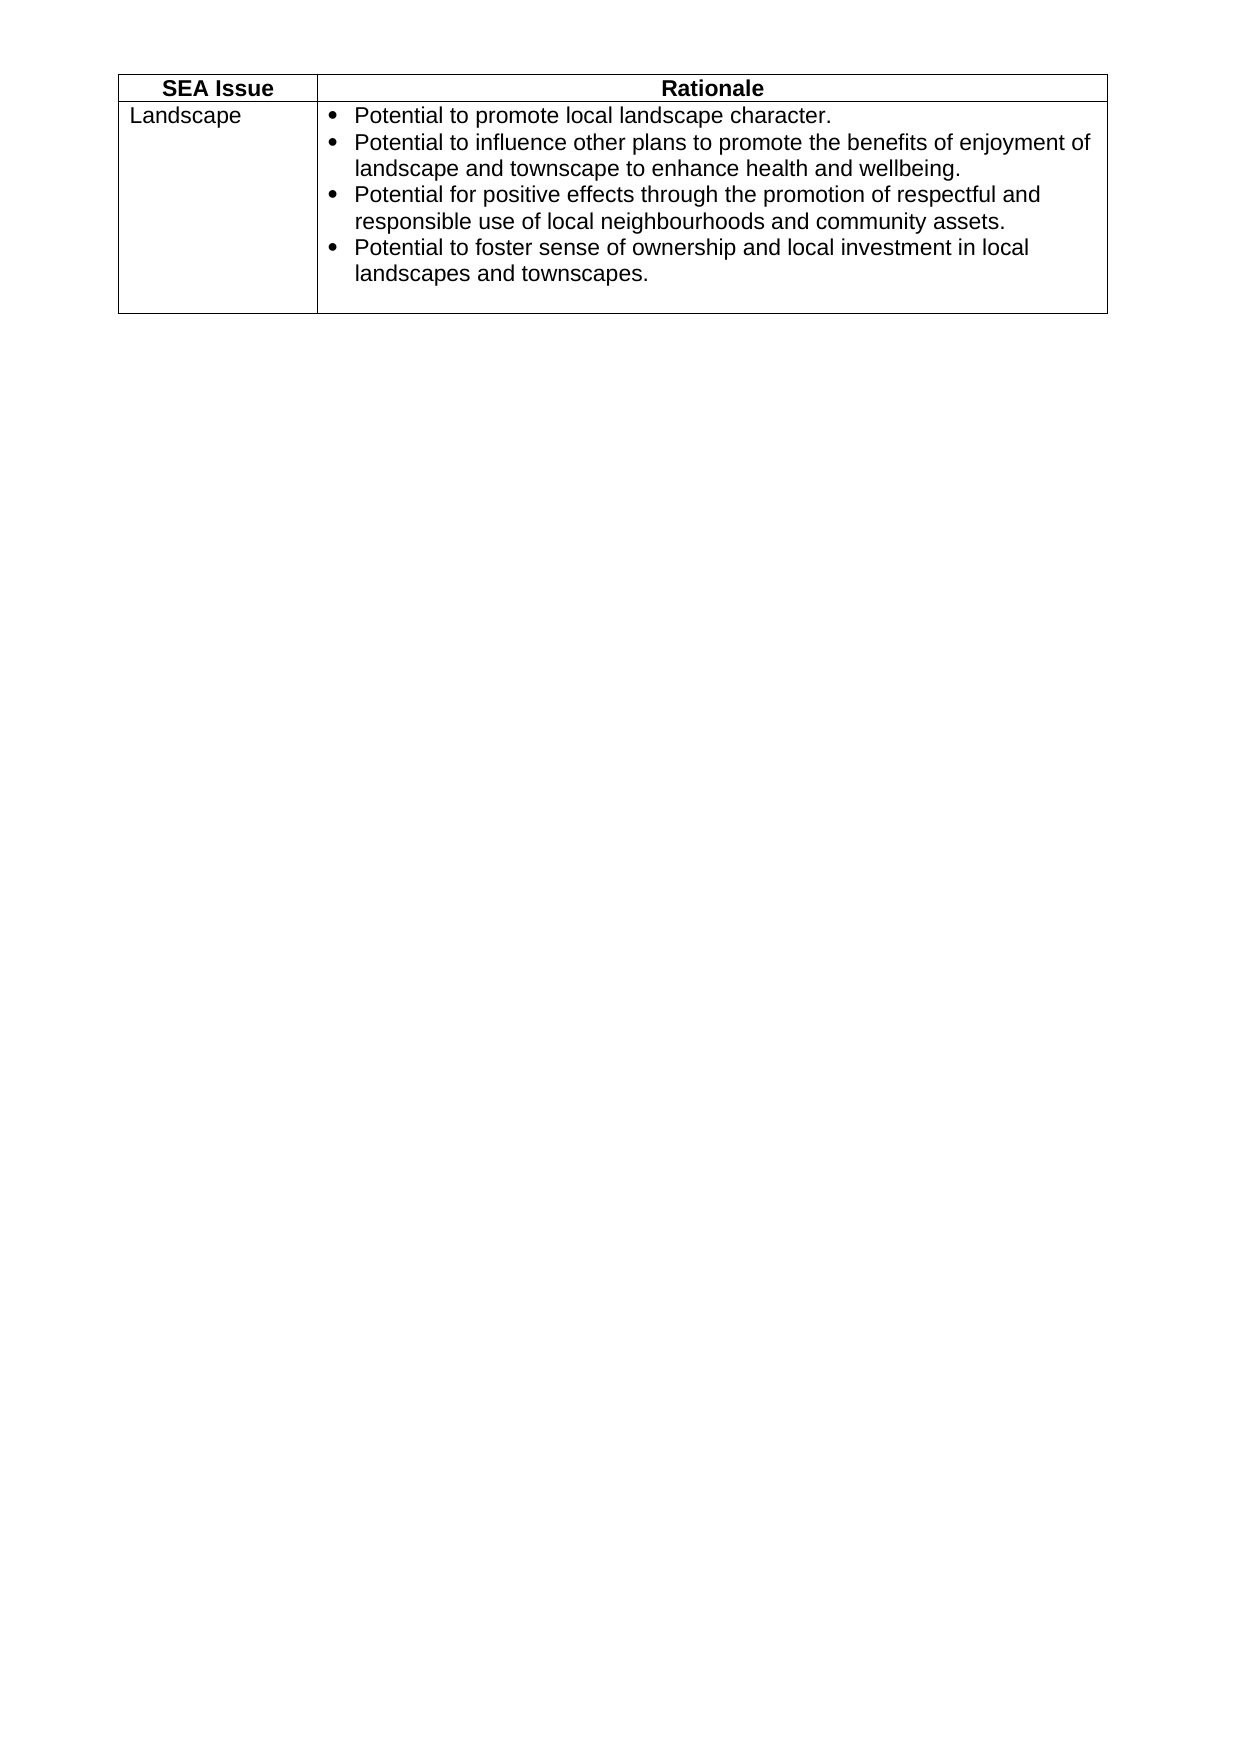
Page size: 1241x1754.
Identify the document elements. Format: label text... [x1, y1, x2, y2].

table_cell Landscape [119, 102, 317, 313]
table_cell Potential to promote local landscape character. Potential to influence other plans to promote the benefits of enjoyment of landscape and townscape to enhance health and wellbeing. Potential for positive effects through the promotion of respectful and responsible use of local neighbourhoods and community assets. Potential to foster sense of ownership and local investment in local landscapes and townscapes. [318, 102, 1107, 313]
table_header SEA Issue [119, 75, 317, 101]
table_header Rationale [318, 75, 1107, 101]
